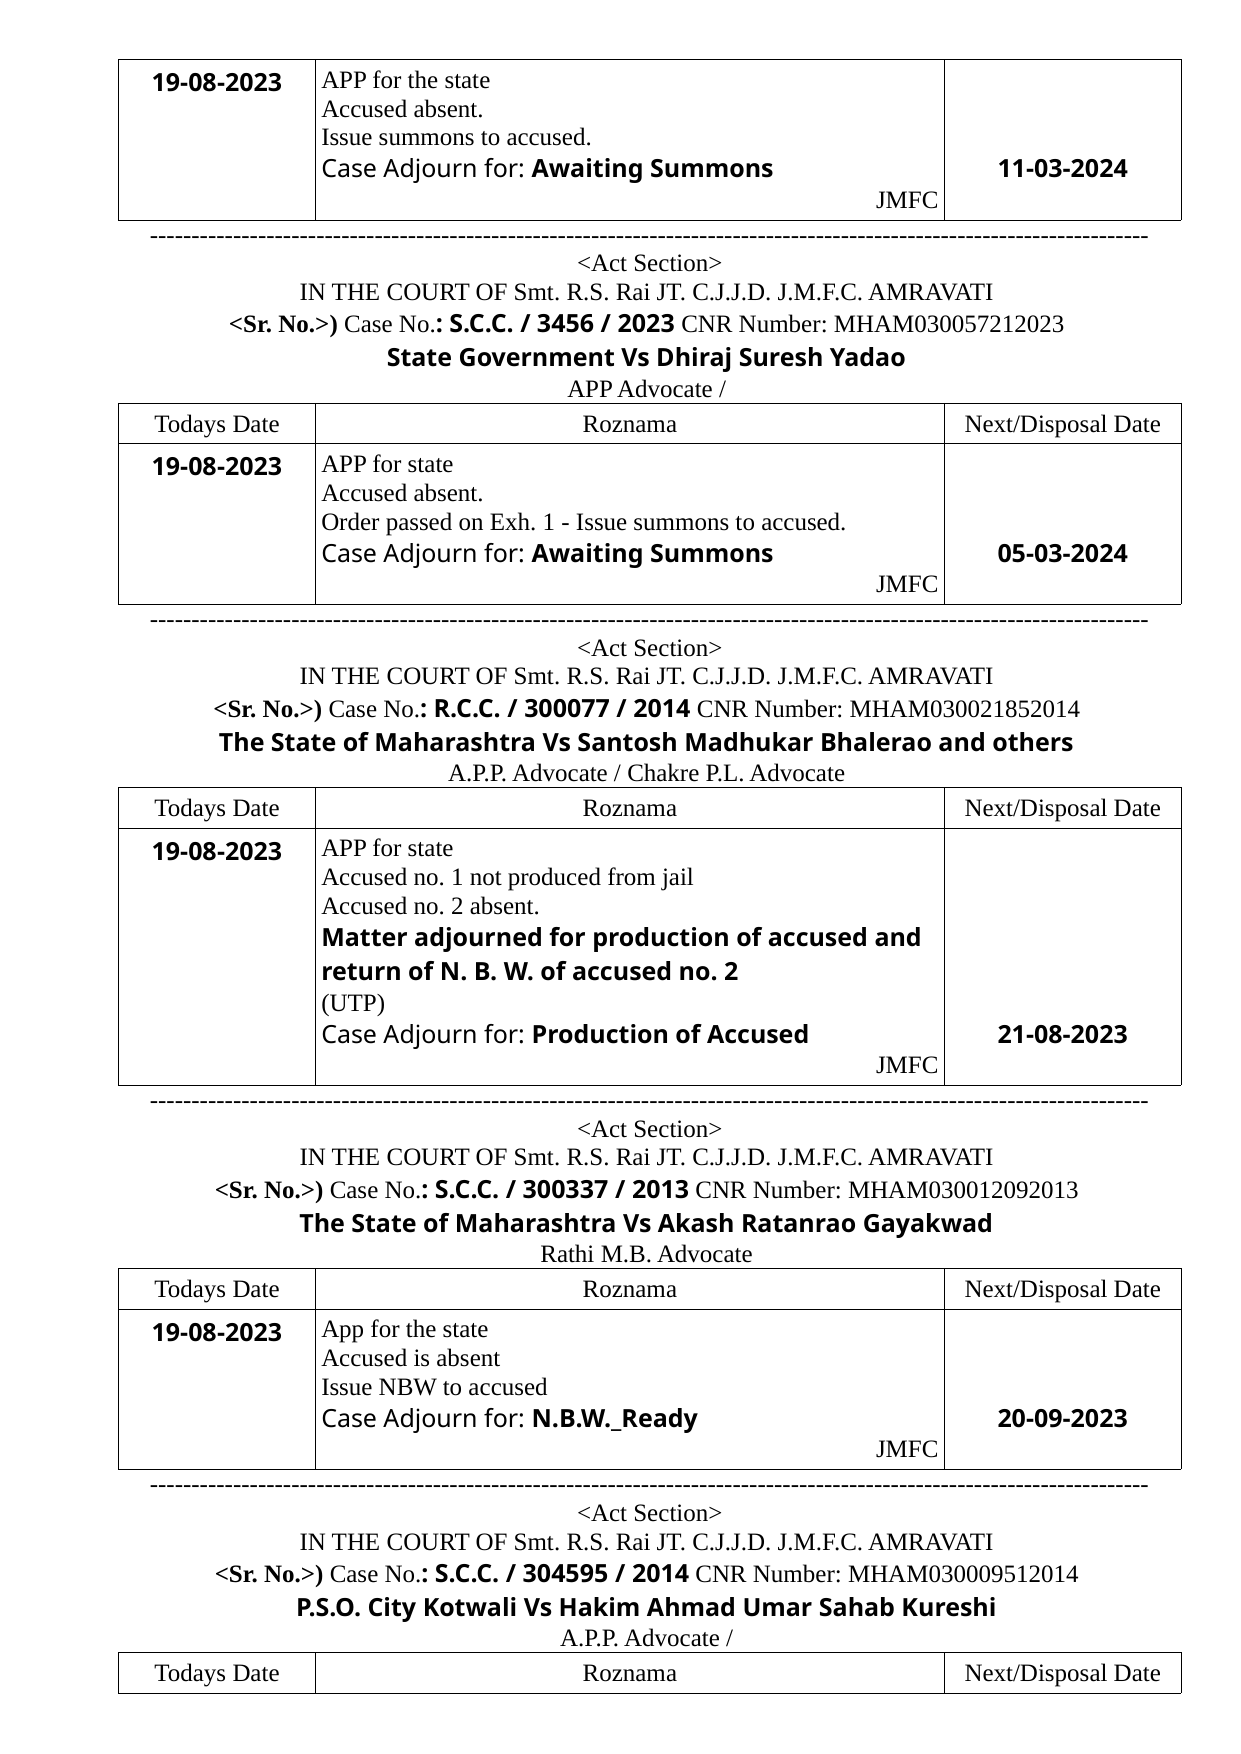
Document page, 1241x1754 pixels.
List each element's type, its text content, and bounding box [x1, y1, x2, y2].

table_header Next/Disposal Date [945, 404, 1181, 443]
table_cell 19-08-2023 [119, 1310, 315, 1469]
text ------------------------------------------------------------------------------------------------------------------------ [118, 221, 1181, 248]
table_cell 19-08-2023 [119, 829, 315, 1085]
table_cell 05-03-2024 [945, 444, 1181, 604]
text IN THE COURT OF Smt. R.S. Rai JT. C.J.J.D. J.M.F.C. AMRAVATI <Sr. No.>) Case No.: R.C.C. / 300077 / 2014 CNR Number: MHAM030021852014 The State of Maharashtra Vs Santosh Madhukar Bhalerao and others A.P.P. Advocate / Chakre P.L. Advocate [118, 661, 1181, 787]
text <Act Section> [118, 248, 1181, 277]
table_cell APP for state Accused no. 1 not produced from jail Accused no. 2 absent. Matter adjourned for production of accused and return of N. B. W. of accused no. 2 (UTP) Case Adjourn for: Production of Accused JMFC [316, 829, 944, 1085]
table_header Roznama [316, 1269, 944, 1308]
table_header Todays Date [119, 788, 315, 827]
text <Act Section> [118, 1498, 1181, 1527]
table_header Todays Date [119, 1269, 315, 1308]
table_cell 20-09-2023 [945, 1310, 1181, 1469]
text <Act Section> [118, 633, 1181, 661]
table_header Roznama [316, 788, 944, 827]
table_header Roznama [316, 1653, 944, 1693]
table_header Todays Date [119, 1653, 315, 1693]
table_cell APP for state Accused absent. Order passed on Exh. 1 - Issue summons to accused. Case Adjourn for: Awaiting Summons JMFC [316, 444, 944, 604]
table_cell 11-03-2024 [945, 60, 1181, 220]
table_cell 19-08-2023 [119, 444, 315, 604]
text IN THE COURT OF Smt. R.S. Rai JT. C.J.J.D. J.M.F.C. AMRAVATI <Sr. No.>) Case No.: S.C.C. / 304595 / 2014 CNR Number: MHAM030009512014 P.S.O. City Kotwali Vs Hakim Ahmad Umar Sahab Kureshi A.P.P. Advocate / [118, 1527, 1181, 1652]
table_header Next/Disposal Date [945, 788, 1181, 827]
table_header Todays Date [119, 404, 315, 443]
table_header Next/Disposal Date [945, 1653, 1181, 1693]
text ------------------------------------------------------------------------------------------------------------------------ [118, 605, 1181, 633]
table_cell APP for the state Accused absent. Issue summons to accused. Case Adjourn for: Awaiting Summons JMFC [316, 60, 944, 220]
text IN THE COURT OF Smt. R.S. Rai JT. C.J.J.D. J.M.F.C. AMRAVATI <Sr. No.>) Case No.: S.C.C. / 3456 / 2023 CNR Number: MHAM030057212023 State Government Vs Dhiraj Suresh Yadao APP Advocate / [118, 277, 1181, 403]
table_cell 21-08-2023 [945, 829, 1181, 1085]
text ------------------------------------------------------------------------------------------------------------------------ [118, 1086, 1181, 1114]
table_header Next/Disposal Date [945, 1269, 1181, 1308]
table_cell App for the state Accused is absent Issue NBW to accused Case Adjourn for: N.B.W._Ready JMFC [316, 1310, 944, 1469]
table_header Roznama [316, 404, 944, 443]
text ------------------------------------------------------------------------------------------------------------------------ [118, 1470, 1181, 1498]
table_cell 19-08-2023 [119, 60, 315, 220]
text <Act Section> [118, 1114, 1181, 1142]
text IN THE COURT OF Smt. R.S. Rai JT. C.J.J.D. J.M.F.C. AMRAVATI <Sr. No.>) Case No.: S.C.C. / 300337 / 2013 CNR Number: MHAM030012092013 The State of Maharashtra Vs Akash Ratanrao Gayakwad Rathi M.B. Advocate [118, 1142, 1181, 1268]
